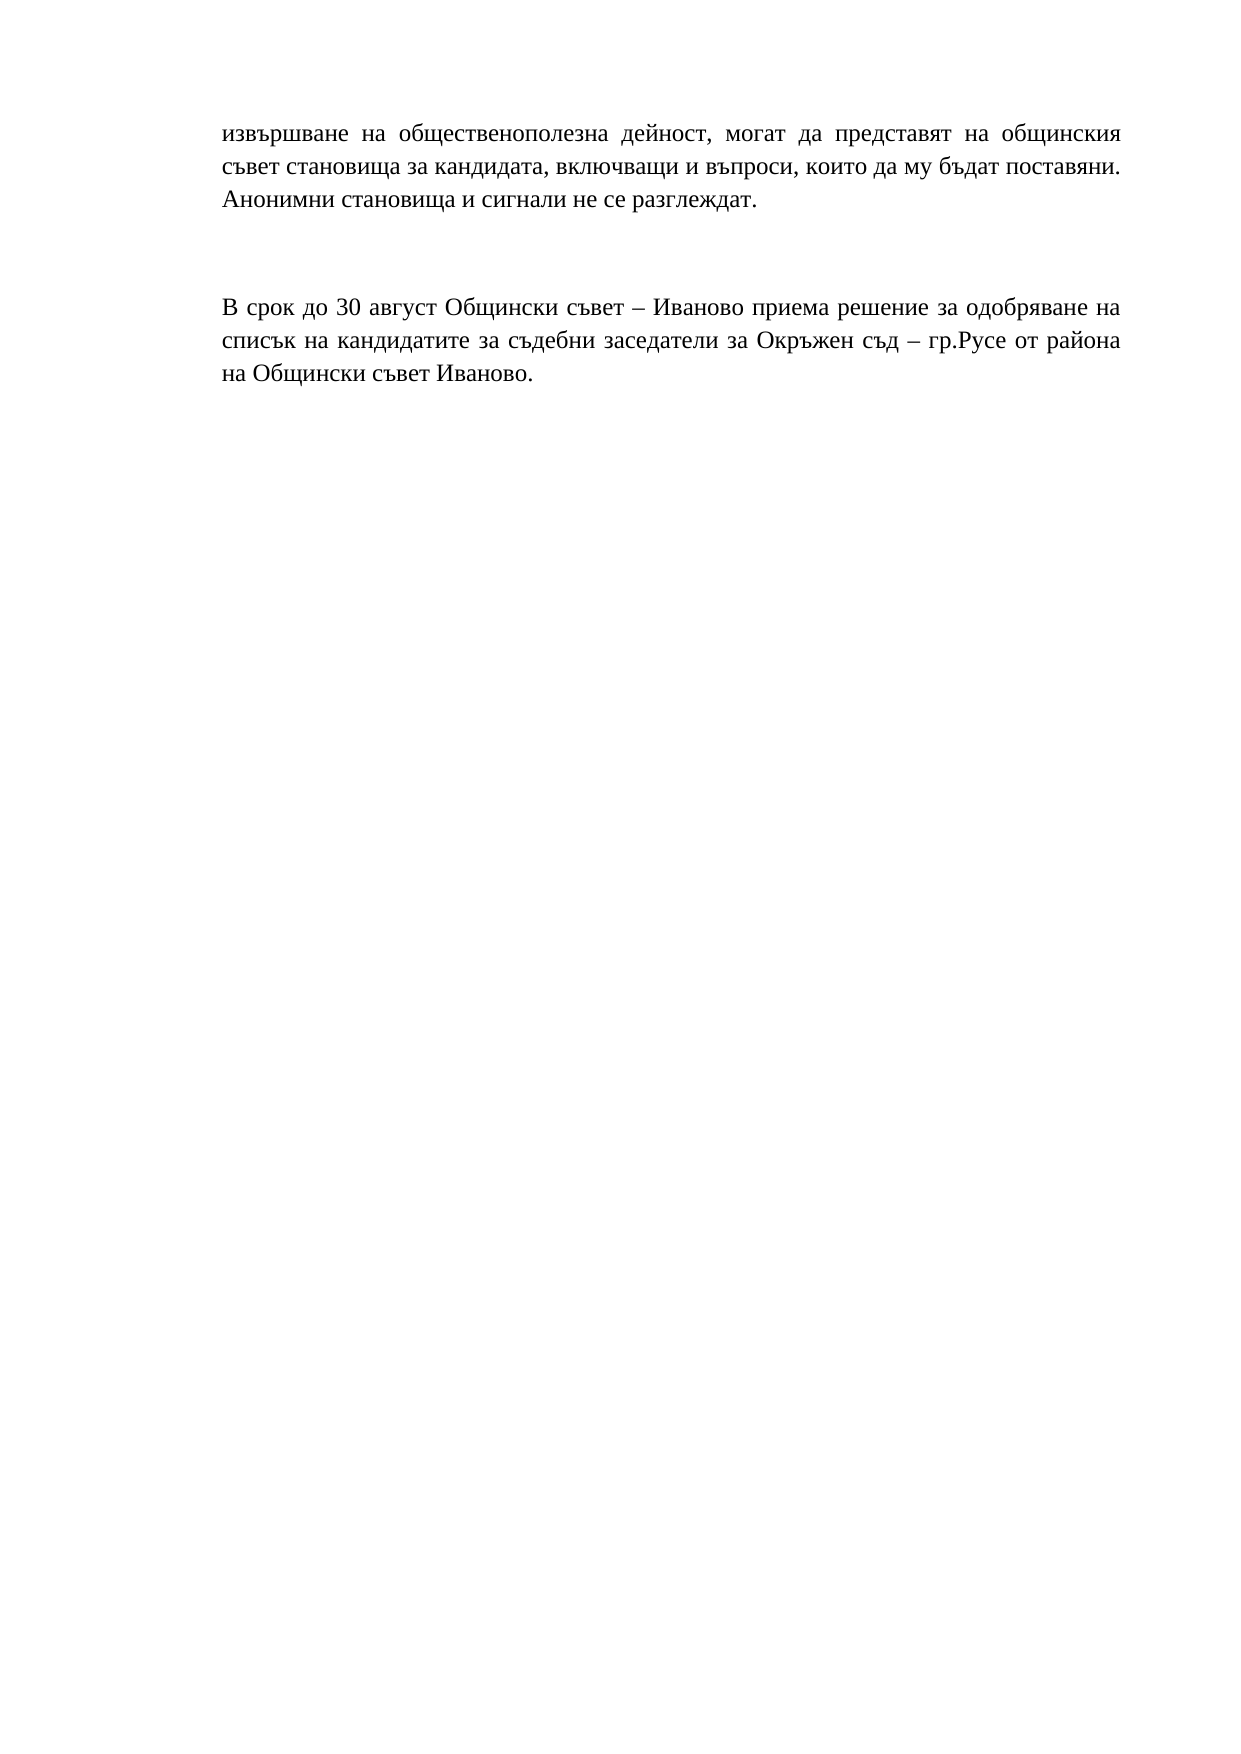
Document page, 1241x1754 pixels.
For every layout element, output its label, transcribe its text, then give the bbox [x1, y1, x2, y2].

text В срок до 30 август Общински съвет – Иваново приема решение за одобряване на списък на кандидатите за съдебни заседатели за Окръжен съд – гр.Русе от района на Общински съвет Иваново. [222, 292, 1122, 387]
text извършване на общественополезна дейност, могат да представят на общинския съвет становища за кандидата, включващи и въпроси, които да му бъдат поставяни. Анонимни становища и сигнали не се разглеждат. [222, 118, 1122, 213]
